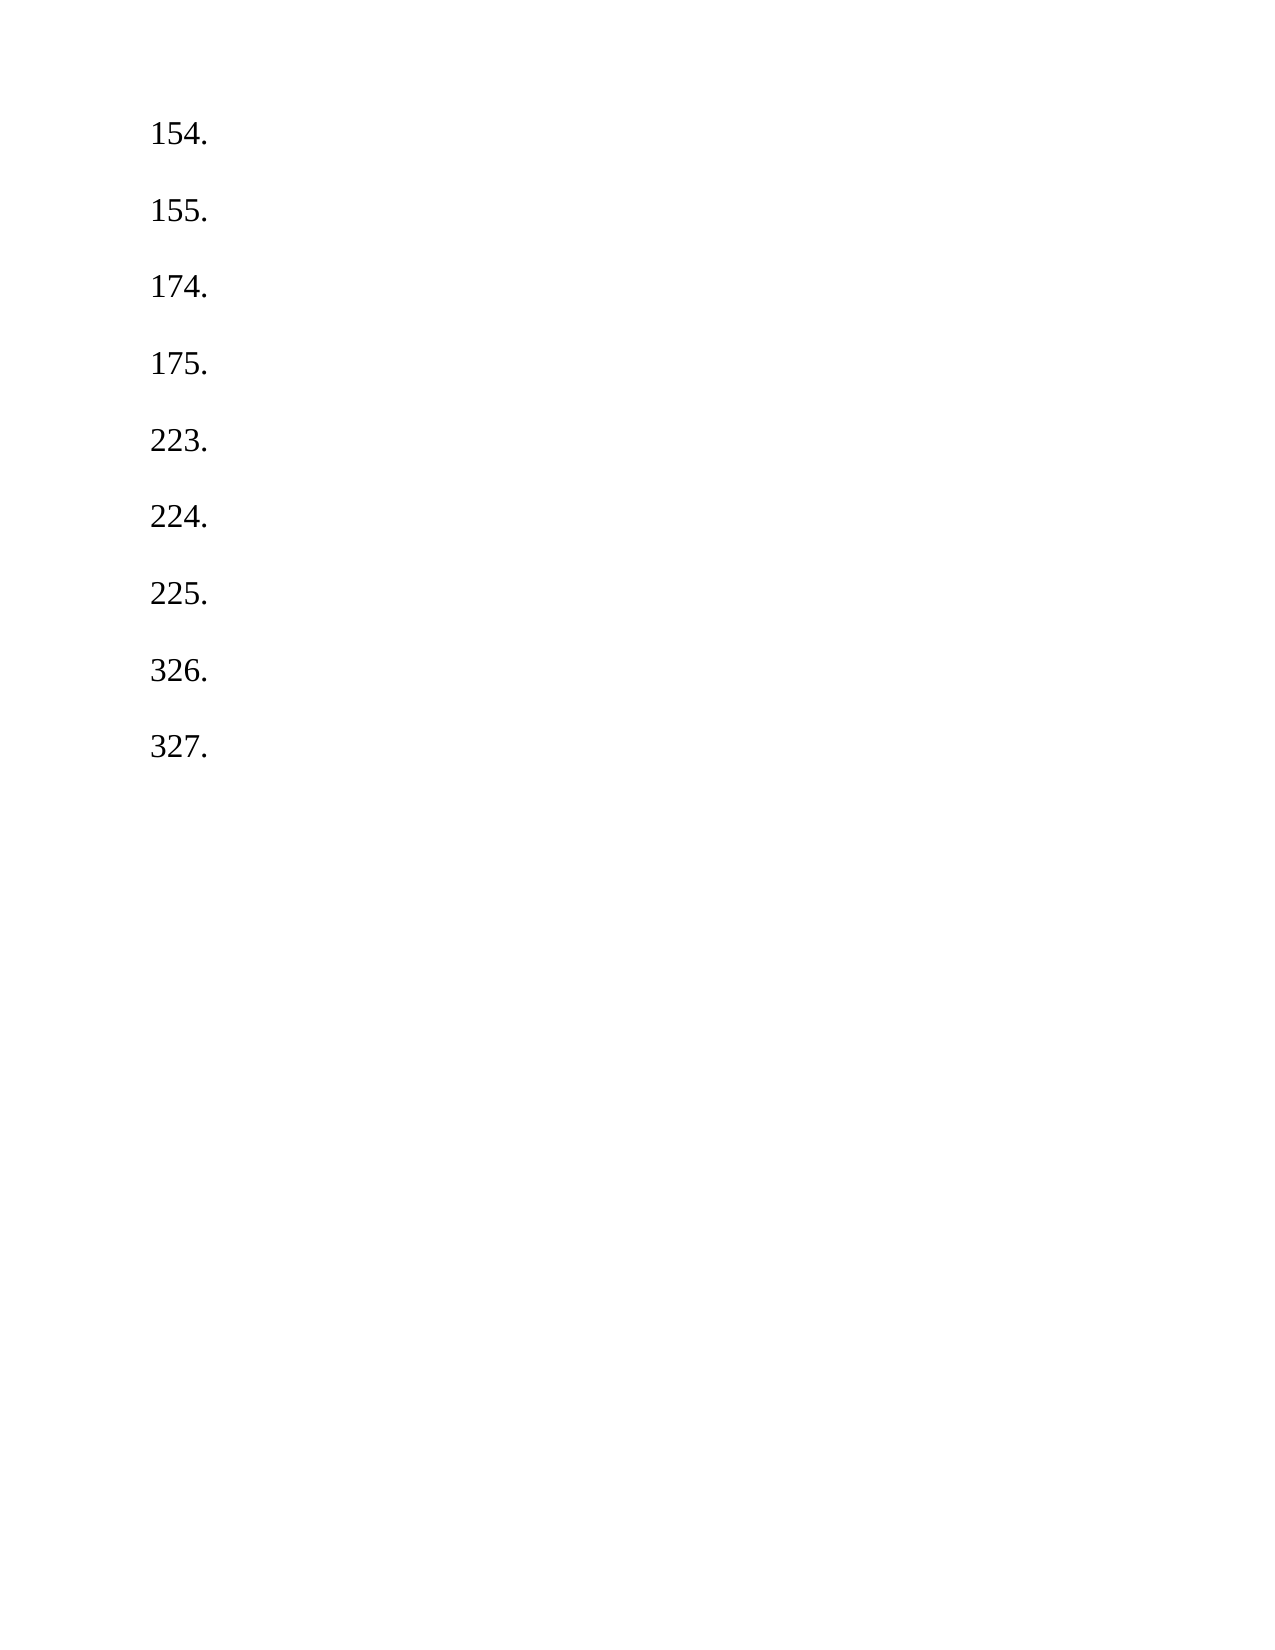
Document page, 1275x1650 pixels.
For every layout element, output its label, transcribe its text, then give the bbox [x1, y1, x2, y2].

text 175. [150, 343, 1125, 382]
text 327. [150, 727, 1125, 765]
text 326. [150, 650, 1125, 688]
text 154. [150, 113, 1125, 152]
text 174. [150, 267, 1125, 305]
text 155. [150, 190, 1125, 228]
text 225. [150, 573, 1125, 612]
text 223. [150, 420, 1125, 458]
text 224. [150, 497, 1125, 535]
